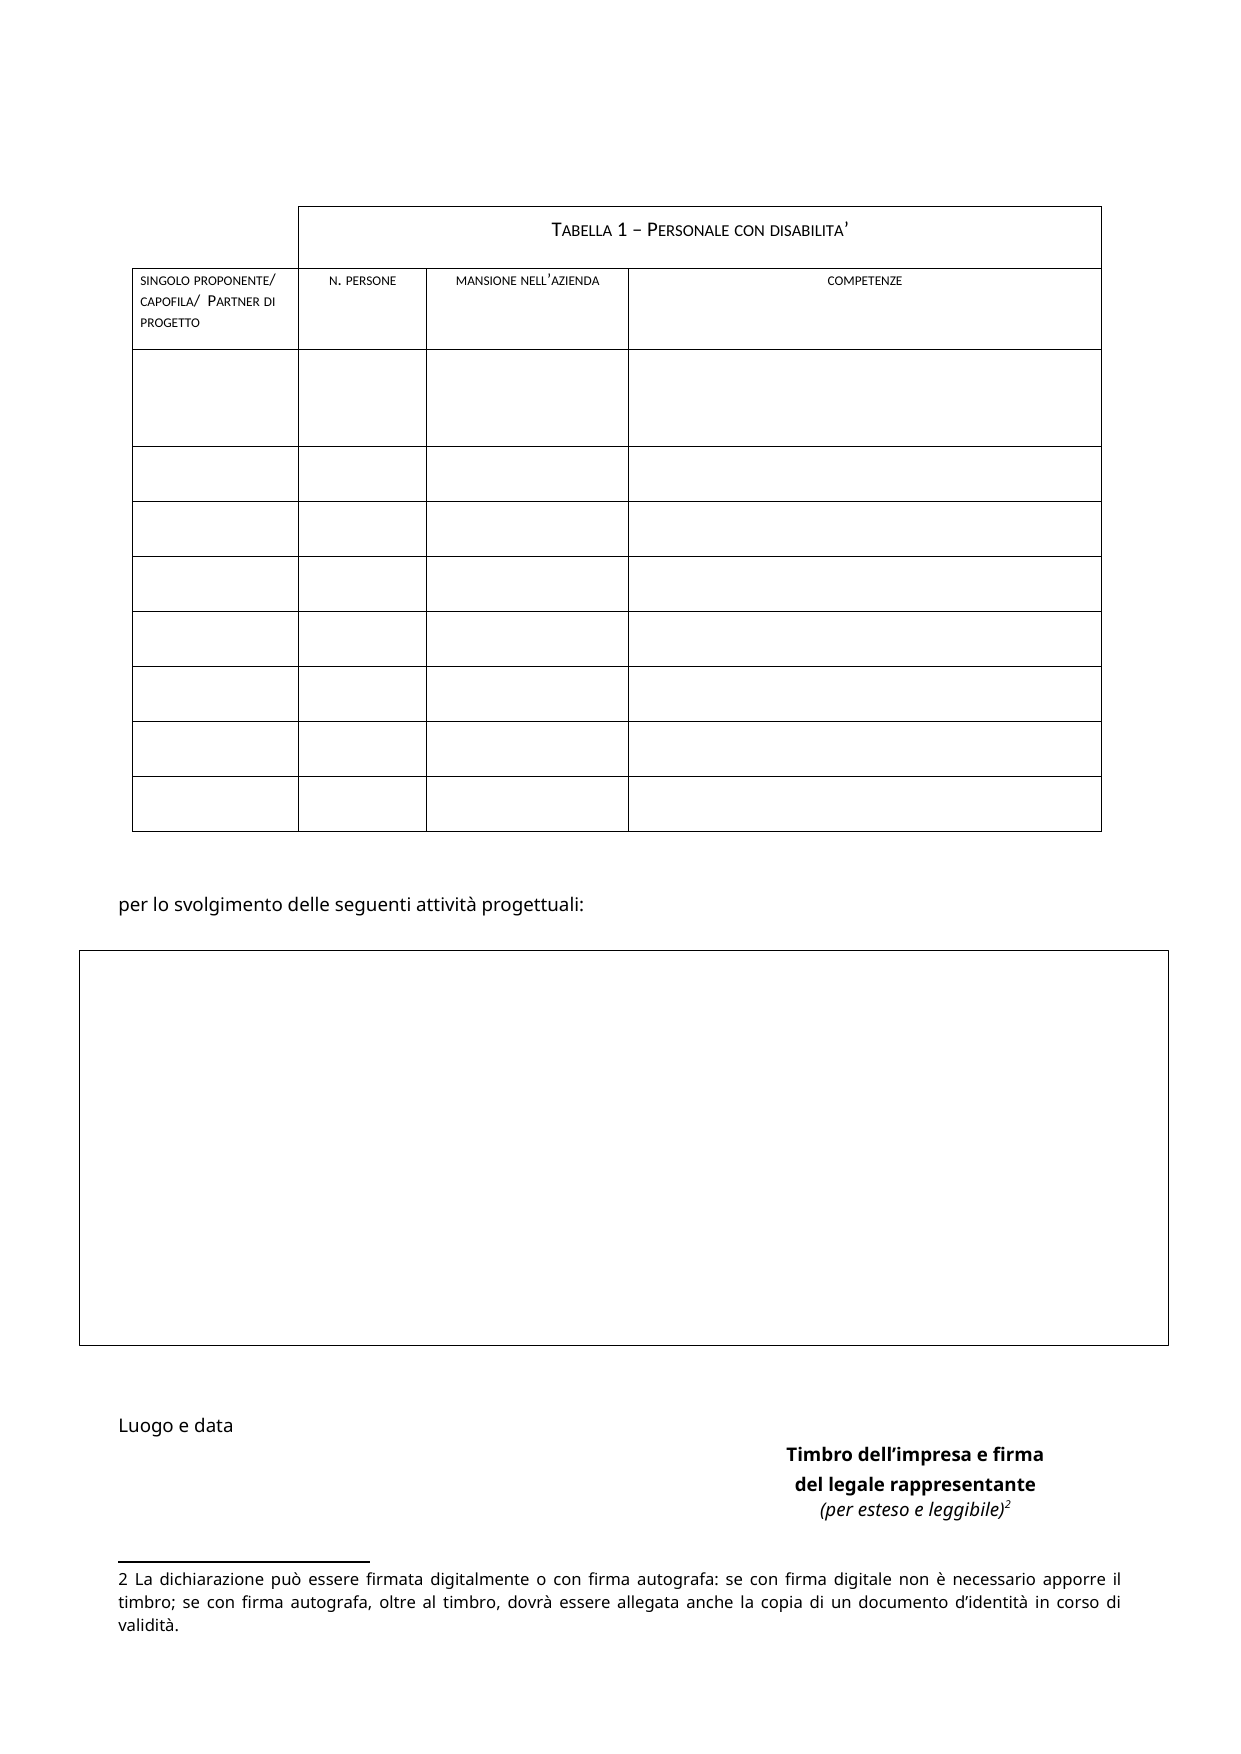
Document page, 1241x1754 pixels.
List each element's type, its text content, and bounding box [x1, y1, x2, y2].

text La dichiarazione può essere firmata digitalmente o con firma autografa: se con firma digitale non è necessario apporre il timbro; se con firma autografa, oltre al timbro, dovrà essere allegata anche la copia di un documento d’identità in corso di validità. [118, 1568, 1122, 1636]
table_cell [299, 612, 426, 666]
table_cell [299, 557, 426, 611]
table_cell [133, 447, 298, 501]
table_cell [299, 447, 426, 501]
table_cell [427, 777, 628, 831]
text Timbro dell’impresa e firma [634, 1442, 1122, 1467]
text Luogo e data [118, 1412, 1122, 1438]
table_cell [133, 557, 298, 611]
table_cell [133, 502, 298, 556]
table_cell [427, 447, 628, 501]
table_cell [427, 502, 628, 556]
table_cell [299, 502, 426, 556]
table_cell [299, 667, 426, 721]
table_cell [629, 557, 1101, 611]
table_cell [133, 722, 298, 776]
table_cell mansione nell’azienda [427, 269, 628, 349]
text per lo svolgimento delle seguenti attività progettuali: [118, 891, 1122, 916]
table_cell [427, 612, 628, 666]
table_cell [629, 502, 1101, 556]
table_cell [427, 722, 628, 776]
table_cell [133, 777, 298, 831]
table_cell [427, 667, 628, 721]
table_cell [629, 447, 1101, 501]
table_cell [629, 667, 1101, 721]
table_cell singolo proponente/ capofila/ Partner di progetto [133, 269, 298, 349]
table_cell [299, 722, 426, 776]
table_cell [427, 350, 628, 446]
table_cell [133, 667, 298, 721]
table_cell competenze [629, 269, 1101, 349]
table_cell [133, 350, 298, 446]
table_cell [629, 777, 1101, 831]
table_cell [299, 777, 426, 831]
table_cell [629, 350, 1101, 446]
table_cell [629, 612, 1101, 666]
text (per esteso e leggibile) [634, 1496, 1122, 1522]
table_header Tabella 1 – Personale con disabilita’ [299, 207, 1101, 268]
table_cell n. persone [299, 269, 426, 349]
table_header [133, 206, 298, 268]
table_cell [427, 557, 628, 611]
table_cell [299, 350, 426, 446]
text del legale rappresentante [634, 1471, 1122, 1496]
table_cell [133, 612, 298, 666]
table_cell [629, 722, 1101, 776]
